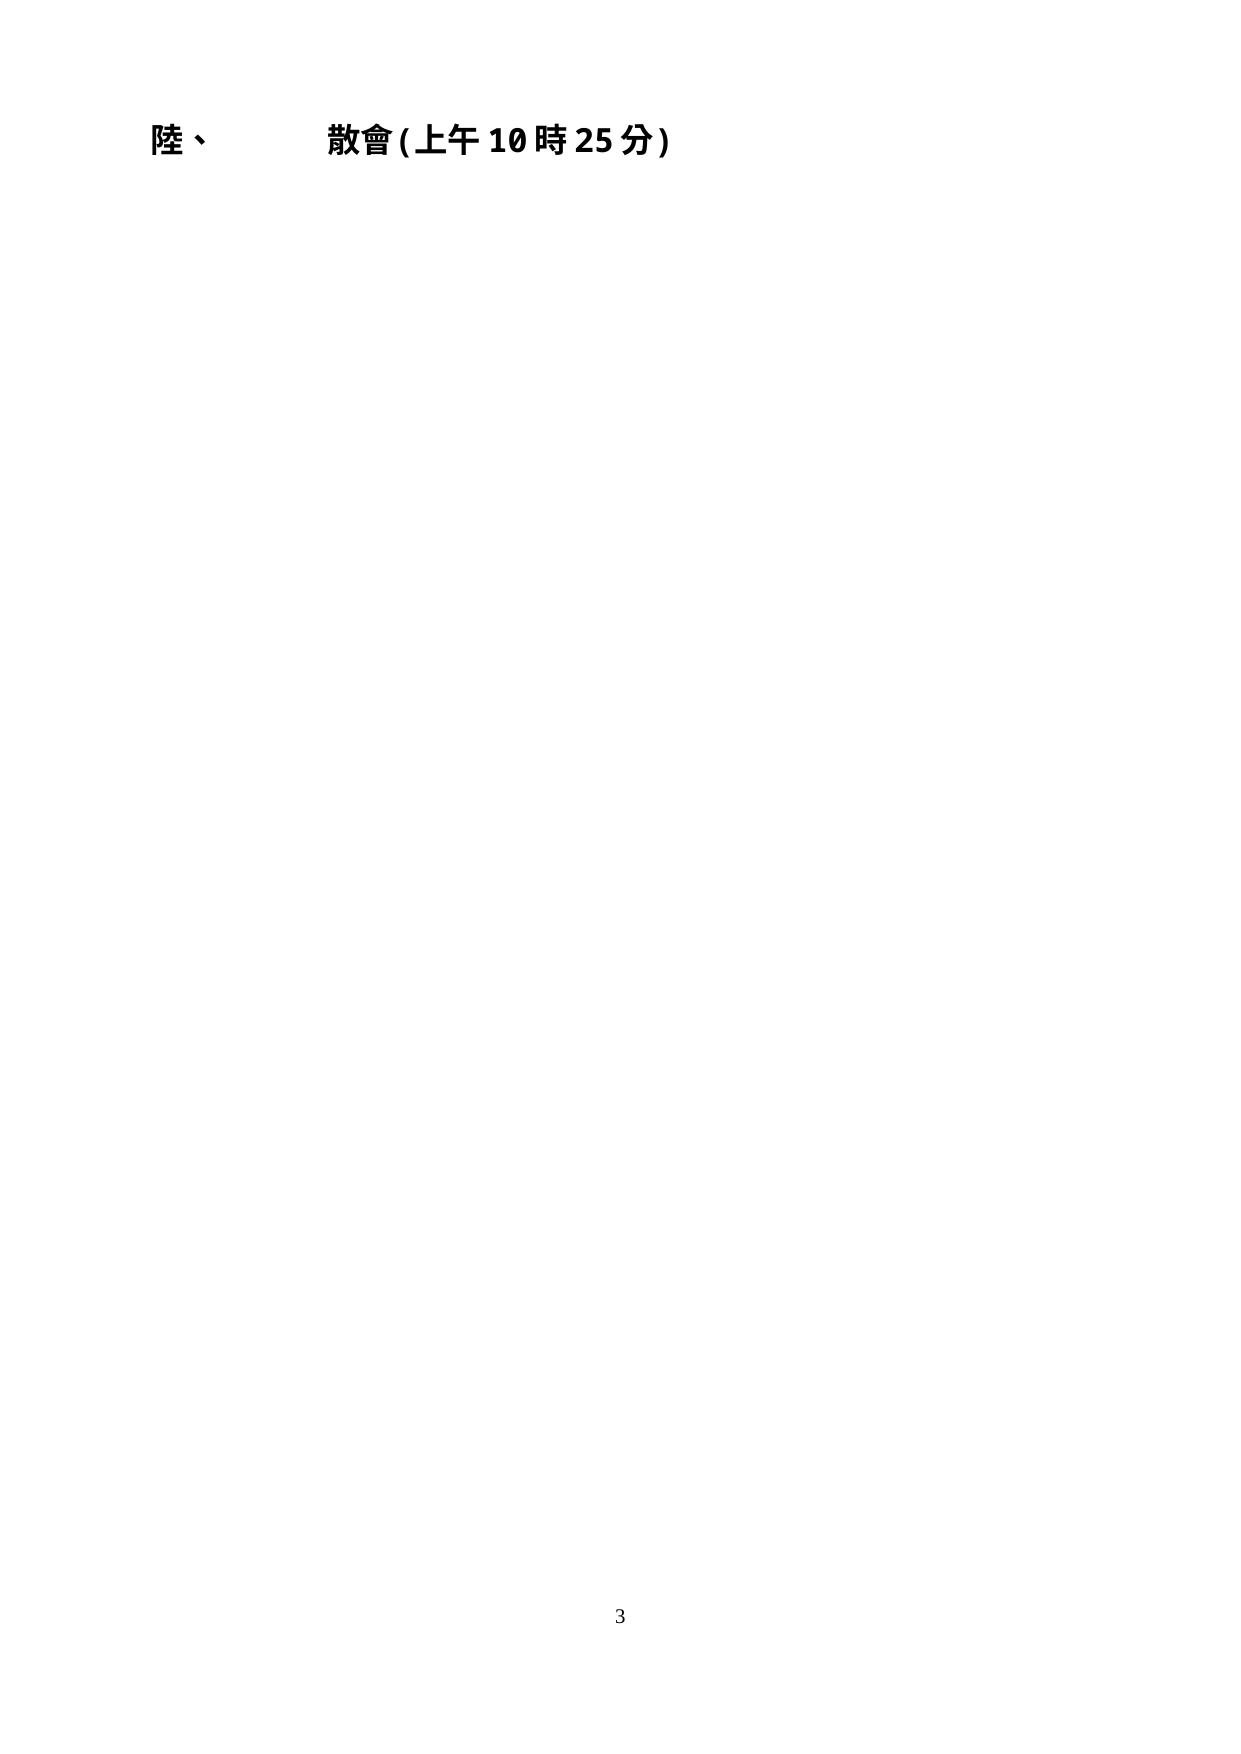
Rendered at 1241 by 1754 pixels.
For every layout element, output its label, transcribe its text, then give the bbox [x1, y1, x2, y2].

list 散會(上午10時25分) [150, 96, 1090, 159]
